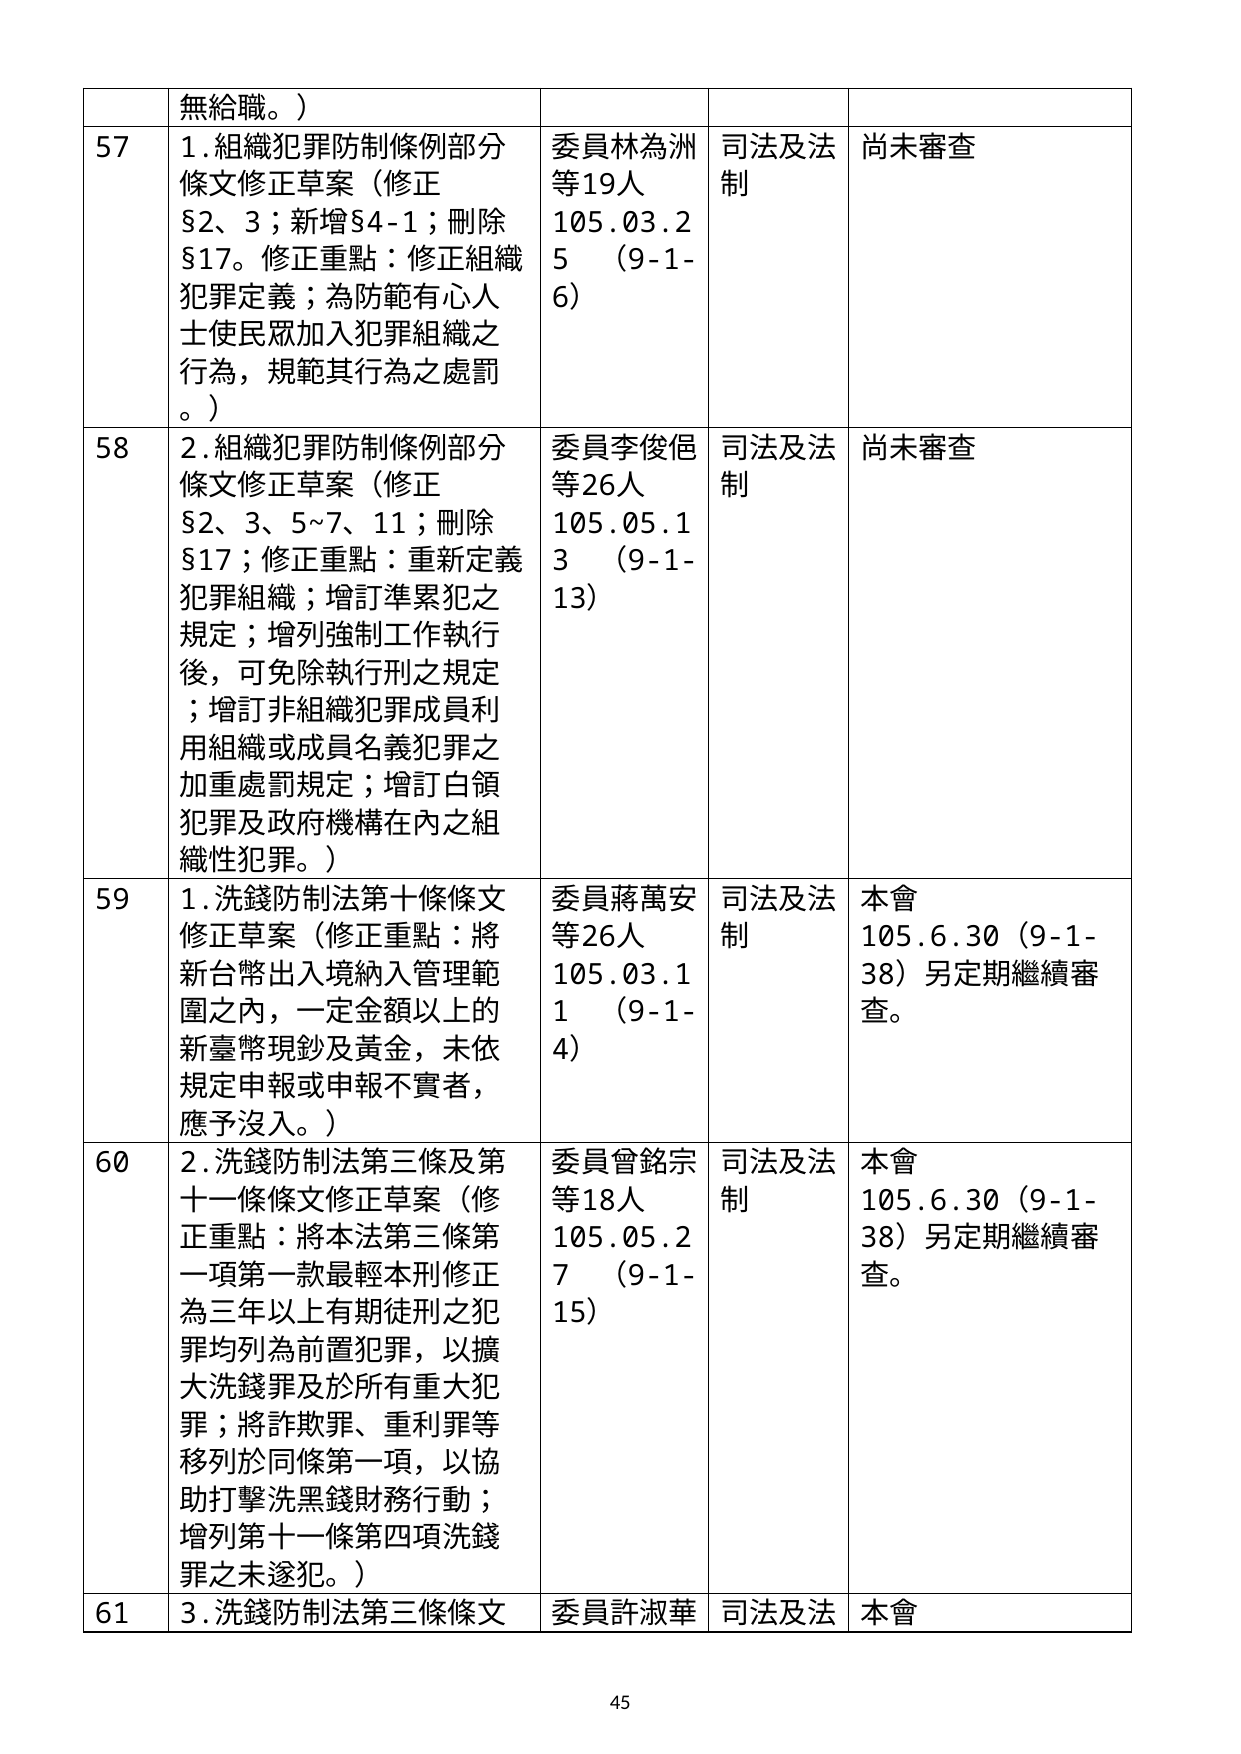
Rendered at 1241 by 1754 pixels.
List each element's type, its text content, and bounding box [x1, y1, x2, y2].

table_cell 本會105.6.30（9-1-38）另定期繼續審查。 [849, 1143, 1131, 1593]
table_cell 尚未審查 [849, 127, 1131, 427]
table_cell 委員林為洲等19人 105.03.25 （9-1-6） [541, 127, 708, 427]
table_cell 57 [84, 127, 168, 427]
table_cell 尚未審查 [849, 428, 1131, 878]
table_cell [849, 89, 1131, 126]
table_cell 委員許淑華 [541, 1594, 708, 1631]
table_cell 無給職。） [169, 89, 540, 126]
table_cell [541, 89, 708, 126]
table_cell 司法及法制 [709, 127, 848, 427]
table_cell 司法及法制 [709, 428, 848, 878]
table_cell 2.組織犯罪防制條例部分條文修正草案（修正§2、3、5~7、11；刪除§17；修正重點：重新定義犯罪組織；增訂準累犯之規定；增列強制工作執行後，可免除執行刑之規定；增訂非組織犯罪成員利用組織或成員名義犯罪之加重處罰規定；增訂白領犯罪及政府機構在內之組織性犯罪。） [169, 428, 540, 878]
table_cell 委員曾銘宗等18人 105.05.27 （9-1-15） [541, 1143, 708, 1593]
table_cell 3.洗錢防制法第三條條文 [169, 1594, 540, 1631]
table_cell 59 [84, 879, 168, 1142]
table_cell 司法及法制 [709, 1143, 848, 1593]
table_cell 61 [84, 1594, 168, 1631]
table_cell [709, 89, 848, 126]
table_cell 委員李俊俋等26人 105.05.13 （9-1-13） [541, 428, 708, 878]
table_cell 司法及法制 [709, 879, 848, 1142]
table_cell 本會 [849, 1594, 1131, 1631]
table_cell 58 [84, 428, 168, 878]
table_cell 委員蔣萬安等26人 105.03.11 （9-1-4） [541, 879, 708, 1142]
table_cell [84, 89, 168, 126]
table_cell 60 [84, 1143, 168, 1593]
table_cell 1.組織犯罪防制條例部分條文修正草案（修正§2、3；新增§4-1；刪除§17。修正重點：修正組織犯罪定義；為防範有心人士使民眾加入犯罪組織之行為，規範其行為之處罰。） [169, 127, 540, 427]
table_cell 司法及法 [709, 1594, 848, 1631]
table_cell 1.洗錢防制法第十條條文修正草案（修正重點：將新台幣出入境納入管理範圍之內，一定金額以上的新臺幣現鈔及黃金，未依規定申報或申報不實者，應予沒入。） [169, 879, 540, 1142]
table_cell 本會105.6.30（9-1-38）另定期繼續審查。 [849, 879, 1131, 1142]
table_cell 2.洗錢防制法第三條及第十一條條文修正草案（修正重點：將本法第三條第一項第一款最輕本刑修正為三年以上有期徒刑之犯罪均列為前置犯罪，以擴大洗錢罪及於所有重大犯罪；將詐欺罪、重利罪等移列於同條第一項，以協助打擊洗黑錢財務行動；增列第十一條第四項洗錢罪之未遂犯。） [169, 1143, 540, 1593]
